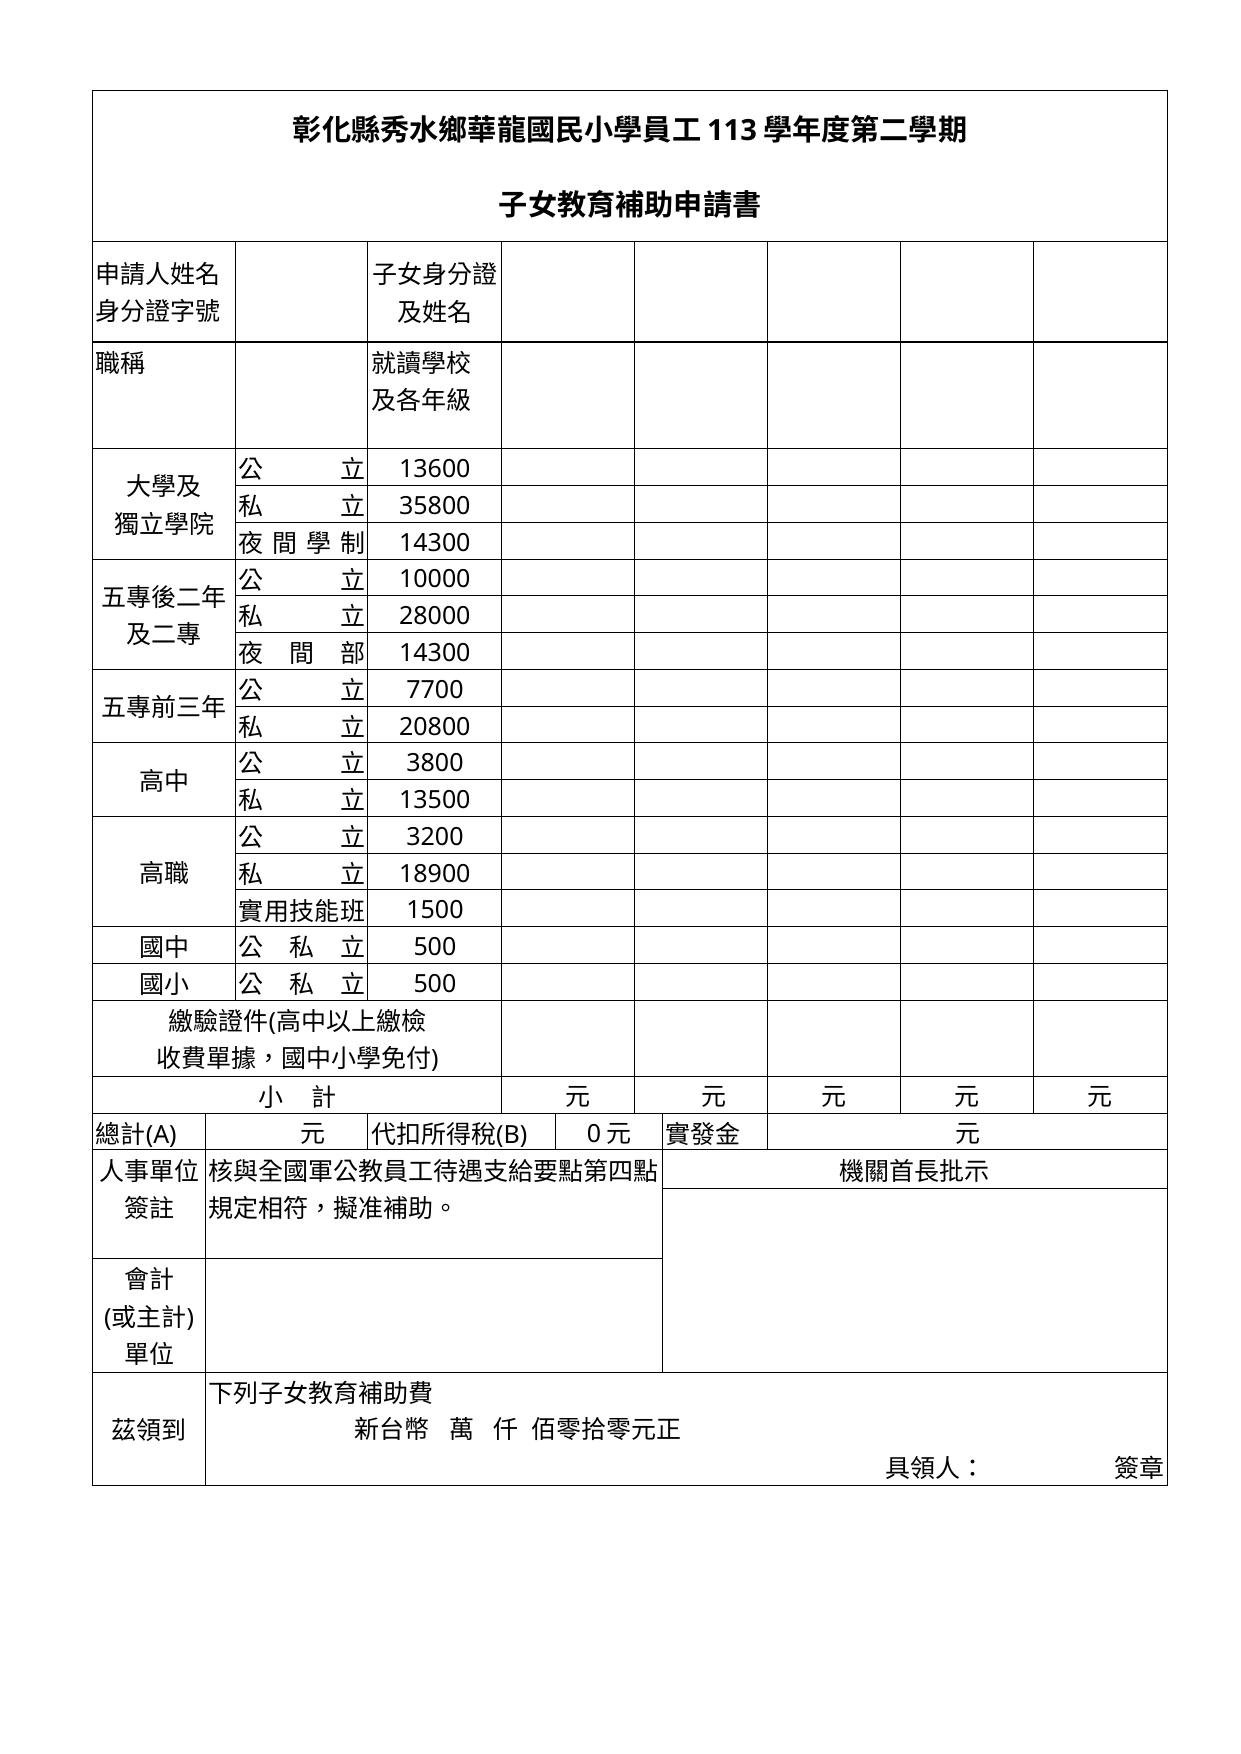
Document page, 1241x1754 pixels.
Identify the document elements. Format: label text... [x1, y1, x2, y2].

table_cell 500 [368, 964, 501, 1000]
table_cell [768, 780, 900, 816]
table_cell [1034, 743, 1167, 779]
table_cell [1034, 854, 1167, 889]
table_cell [768, 343, 900, 448]
table_cell 公私立 [236, 927, 367, 963]
table_cell 就讀學校 及各年級 [368, 343, 501, 448]
table_cell [1034, 560, 1167, 595]
table_cell 18900 [368, 854, 501, 889]
table_cell 20800 [368, 707, 501, 742]
table_cell 高職 [93, 817, 235, 926]
table_cell [635, 964, 767, 1000]
table_cell [768, 486, 900, 522]
table_cell [236, 242, 367, 341]
table_cell [901, 486, 1033, 522]
table_cell 3200 [368, 817, 501, 853]
table_cell [1034, 964, 1167, 1000]
table_cell [1034, 927, 1167, 963]
table_cell 公立 [236, 743, 367, 779]
table_cell [901, 560, 1033, 595]
table_cell 13500 [368, 780, 501, 816]
table_cell [502, 854, 634, 889]
table_cell 公立 [236, 817, 367, 853]
table_cell [502, 927, 634, 963]
table_cell [1034, 633, 1167, 669]
table_cell [1034, 707, 1167, 742]
table_cell [768, 817, 900, 853]
table_cell [635, 523, 767, 558]
table_cell [1034, 449, 1167, 485]
table_cell [663, 1189, 1167, 1372]
table_cell [635, 927, 767, 963]
table_cell [635, 596, 767, 632]
table_cell 私立 [236, 596, 367, 632]
table_cell 14300 [368, 633, 501, 669]
table_cell [635, 242, 767, 341]
table_cell [635, 817, 767, 853]
table_cell 14300 [368, 523, 501, 558]
table_cell [635, 1001, 767, 1076]
table_cell 公私立 [236, 964, 367, 1000]
table_cell [502, 780, 634, 816]
table_cell [901, 817, 1033, 853]
table_cell 子女身分證 及姓名 [368, 242, 501, 341]
table_cell [768, 560, 900, 595]
table_cell [901, 596, 1033, 632]
table_cell [768, 743, 900, 779]
table_cell 公立 [236, 449, 367, 485]
table_cell [901, 780, 1033, 816]
table_cell 職稱 [93, 343, 235, 448]
table_cell 1500 [368, 890, 501, 926]
table_cell [236, 343, 367, 448]
table_cell [1034, 343, 1167, 448]
table_cell [635, 707, 767, 742]
table_cell 大學及 獨立學院 [93, 449, 235, 558]
table_cell [768, 633, 900, 669]
table_cell 繳驗證件(高中以上繳檢 收費單據，國中小學免付) [93, 1001, 501, 1076]
table_cell [901, 633, 1033, 669]
table_cell 夜間學制 [236, 523, 367, 558]
table_cell [1034, 780, 1167, 816]
table_cell [502, 743, 634, 779]
table_cell 10000 [368, 560, 501, 595]
table_cell [901, 523, 1033, 558]
table_cell 公立 [236, 560, 367, 595]
table_cell [768, 890, 900, 926]
table_cell 元 [901, 1077, 1033, 1112]
table_cell [635, 670, 767, 706]
table_cell 高中 [93, 743, 235, 816]
table_cell [901, 854, 1033, 889]
table_cell [206, 1259, 662, 1372]
table_cell [901, 1001, 1033, 1076]
table_cell [768, 1001, 900, 1076]
table_cell 28000 [368, 596, 501, 632]
table_cell [502, 523, 634, 558]
table_cell [1034, 523, 1167, 558]
table_cell 私立 [236, 854, 367, 889]
table_cell [901, 743, 1033, 779]
table_cell 五專後二年 及二專 [93, 560, 235, 669]
table_cell 元 [635, 1077, 767, 1112]
table_cell [502, 964, 634, 1000]
table_cell [768, 707, 900, 742]
table_cell 公立 [236, 670, 367, 706]
table_cell [768, 596, 900, 632]
table_cell 元 [768, 1114, 1167, 1149]
table_cell [502, 560, 634, 595]
table_cell 元 [502, 1077, 634, 1112]
table_cell [502, 242, 634, 341]
table_cell [901, 242, 1033, 341]
table_cell 國中 [93, 927, 235, 963]
table_cell [901, 449, 1033, 485]
table_cell 五專前三年 [93, 670, 235, 742]
table_cell [901, 890, 1033, 926]
table_cell 13600 [368, 449, 501, 485]
table_cell [1034, 242, 1167, 341]
table_cell 小 計 [93, 1077, 501, 1112]
table_cell [1034, 486, 1167, 522]
table_cell 會計 (或主計) 單位 [93, 1259, 205, 1372]
table_cell 元 [1034, 1077, 1167, 1112]
table_cell [502, 343, 634, 448]
table_cell 夜間部 [236, 633, 367, 669]
table_cell [901, 670, 1033, 706]
table_cell 申請人姓名 身分證字號 [93, 242, 235, 341]
table_cell [635, 486, 767, 522]
table_cell 人事單位簽註 [93, 1150, 205, 1258]
table_cell 500 [368, 927, 501, 963]
table_cell 7700 [368, 670, 501, 706]
table_cell [502, 890, 634, 926]
table_cell 實用技能班 [236, 890, 367, 926]
table_cell [635, 854, 767, 889]
table_cell [502, 1001, 634, 1076]
table_cell 核與全國軍公教員工待遇支給要點第四點規定相符，擬准補助。 [206, 1150, 662, 1258]
table_cell [768, 927, 900, 963]
table_cell [1034, 596, 1167, 632]
table_cell 下列子女教育補助費 新台幣 萬 仟 佰零拾零元正 具領人： 簽章 [206, 1373, 1167, 1485]
table_cell 私立 [236, 707, 367, 742]
table_cell [635, 449, 767, 485]
table_cell [635, 780, 767, 816]
table_cell [901, 927, 1033, 963]
table_cell [768, 523, 900, 558]
table_cell 私立 [236, 780, 367, 816]
table_cell 0元 [556, 1114, 662, 1149]
table_cell [635, 343, 767, 448]
table_cell [502, 670, 634, 706]
table_cell [768, 449, 900, 485]
table_cell 代扣所得稅(B) [368, 1114, 555, 1149]
table_header 彰化縣秀水鄉華龍國民小學員工113學年度第二學期 子女教育補助申請書 [93, 91, 1167, 241]
table_cell 元 [206, 1114, 367, 1149]
table_cell [1034, 1001, 1167, 1076]
table_cell [1034, 890, 1167, 926]
table_cell [768, 242, 900, 341]
table_cell [635, 743, 767, 779]
table_cell 元 [768, 1077, 900, 1112]
table_cell [768, 964, 900, 1000]
table_cell 35800 [368, 486, 501, 522]
table_cell [901, 964, 1033, 1000]
table_cell [901, 707, 1033, 742]
table_cell [901, 343, 1033, 448]
table_cell [502, 486, 634, 522]
table_cell 3800 [368, 743, 501, 779]
table_cell [502, 633, 634, 669]
table_cell 國小 [93, 964, 235, 1000]
table_cell 總計(A) [93, 1114, 205, 1149]
table_cell [1034, 817, 1167, 853]
table_cell 茲領到 [93, 1373, 205, 1485]
table_cell [502, 449, 634, 485]
table_cell 機關首長批示 [663, 1150, 1167, 1188]
table_cell [635, 560, 767, 595]
table_cell [502, 707, 634, 742]
table_cell [768, 670, 900, 706]
table_cell [502, 596, 634, 632]
table_cell [1034, 670, 1167, 706]
table_cell [502, 817, 634, 853]
table_cell [635, 633, 767, 669]
table_cell [768, 854, 900, 889]
table_cell [635, 890, 767, 926]
table_cell 私立 [236, 486, 367, 522]
table_cell 實發金額(A) – (B) [663, 1114, 767, 1149]
